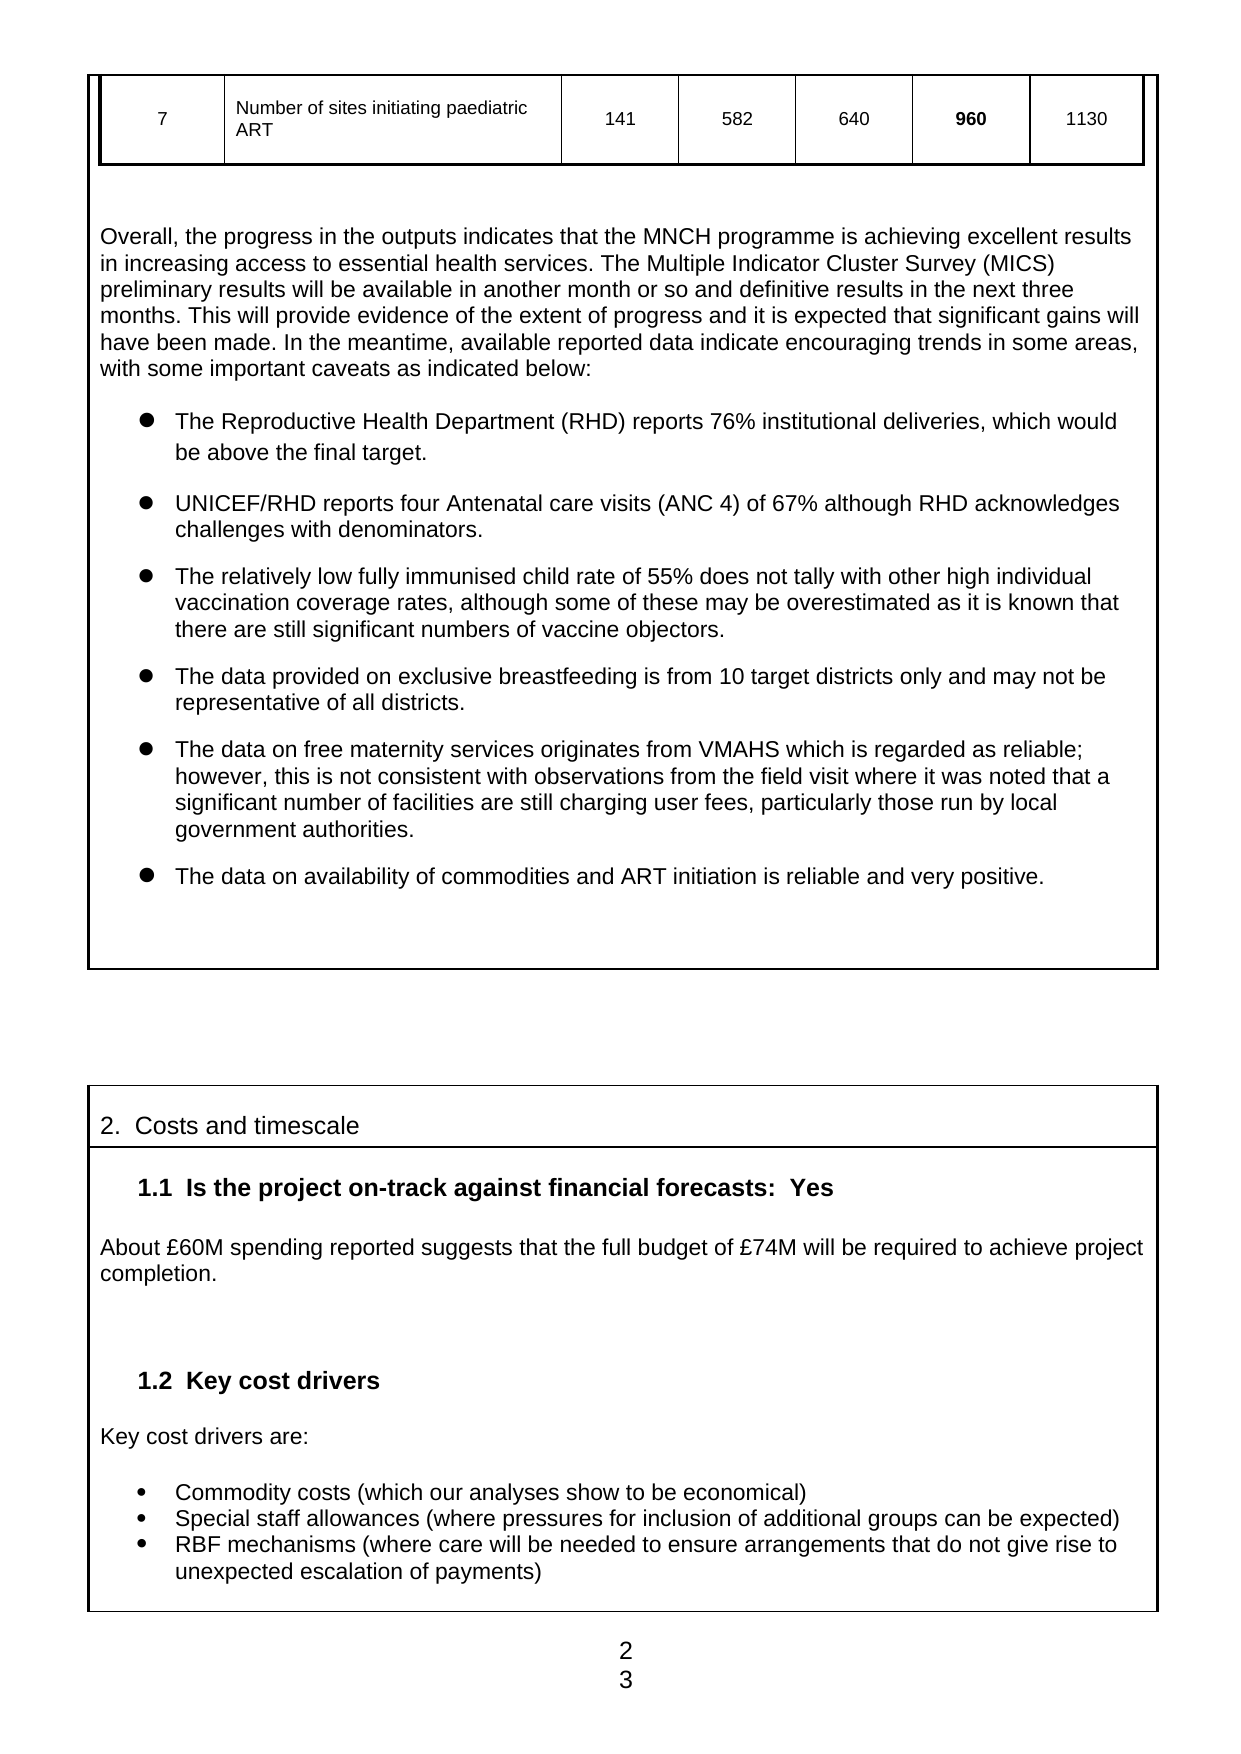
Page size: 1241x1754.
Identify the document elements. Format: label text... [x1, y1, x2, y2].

table_cell 640 [796, 76, 912, 163]
table_cell 141 [562, 76, 678, 163]
table_cell Overall, the progress in the outputs indicates that the MNCH programme is achieving excellent results in increasing access to essential health services. The Multiple Indicator Cluster Survey (MICS) preliminary results will be available in another month or so and definitive results in the next three months. This will provide evidence of the extent of progress and it is expected that significant gains will have been made. In the meantime, available reported data indicate encouraging trends in some areas, with some important caveats as indicated below: The Reproductive Health Department (RHD) reports 76% institutional deliveries, which would be above the final target. UNICEF/RHD reports four Antenatal care visits (ANC 4) of 67% although RHD acknowledges challenges with denominators. The relatively low fully immunised child rate of 55% does not tally with other high individual vaccination coverage rates, although some of these may be overestimated as it is known that there are still significant numbers of vaccine objectors. The data provided on exclusive breastfeeding is from 10 target districts only and may not be representative of all districts. The data on free maternity services originates from VMAHS which is regarded as reliable; however, this is not consistent with observations from the field visit where it was noted that a significant number of facilities are still charging user fees, particularly those run by local government authorities. The data on availability of commodities and ART initiation is reliable and very positive. [90, 76, 1156, 968]
table_cell 960 [913, 76, 1029, 163]
table_cell 7 [102, 76, 224, 163]
table_cell 582 [679, 76, 795, 163]
table_cell 1130 [1031, 76, 1142, 163]
table_header 2. Costs and timescale [90, 1086, 1156, 1146]
table_cell Number of sites initiating paediatric ART [225, 76, 561, 163]
table_cell Is the project on-track against financial forecasts: Yes About £60M spending reported suggests that the full budget of £74M will be required to achieve project completion. Key cost drivers Key cost drivers are: Commodity costs (which our analyses show to be economical) Special staff allowances (where pressures for inclusion of additional groups can be expected) RBF mechanisms (where care will be needed to ensure arrangements that do not give rise to unexpected escalation of payments) Is the project on-track against original timescale: The project is on track with the exception of the community accountability component where a late start was experienced. The extent to which this has been retrieved will be a subject for the November 2014 mini review. [90, 1148, 1156, 1611]
